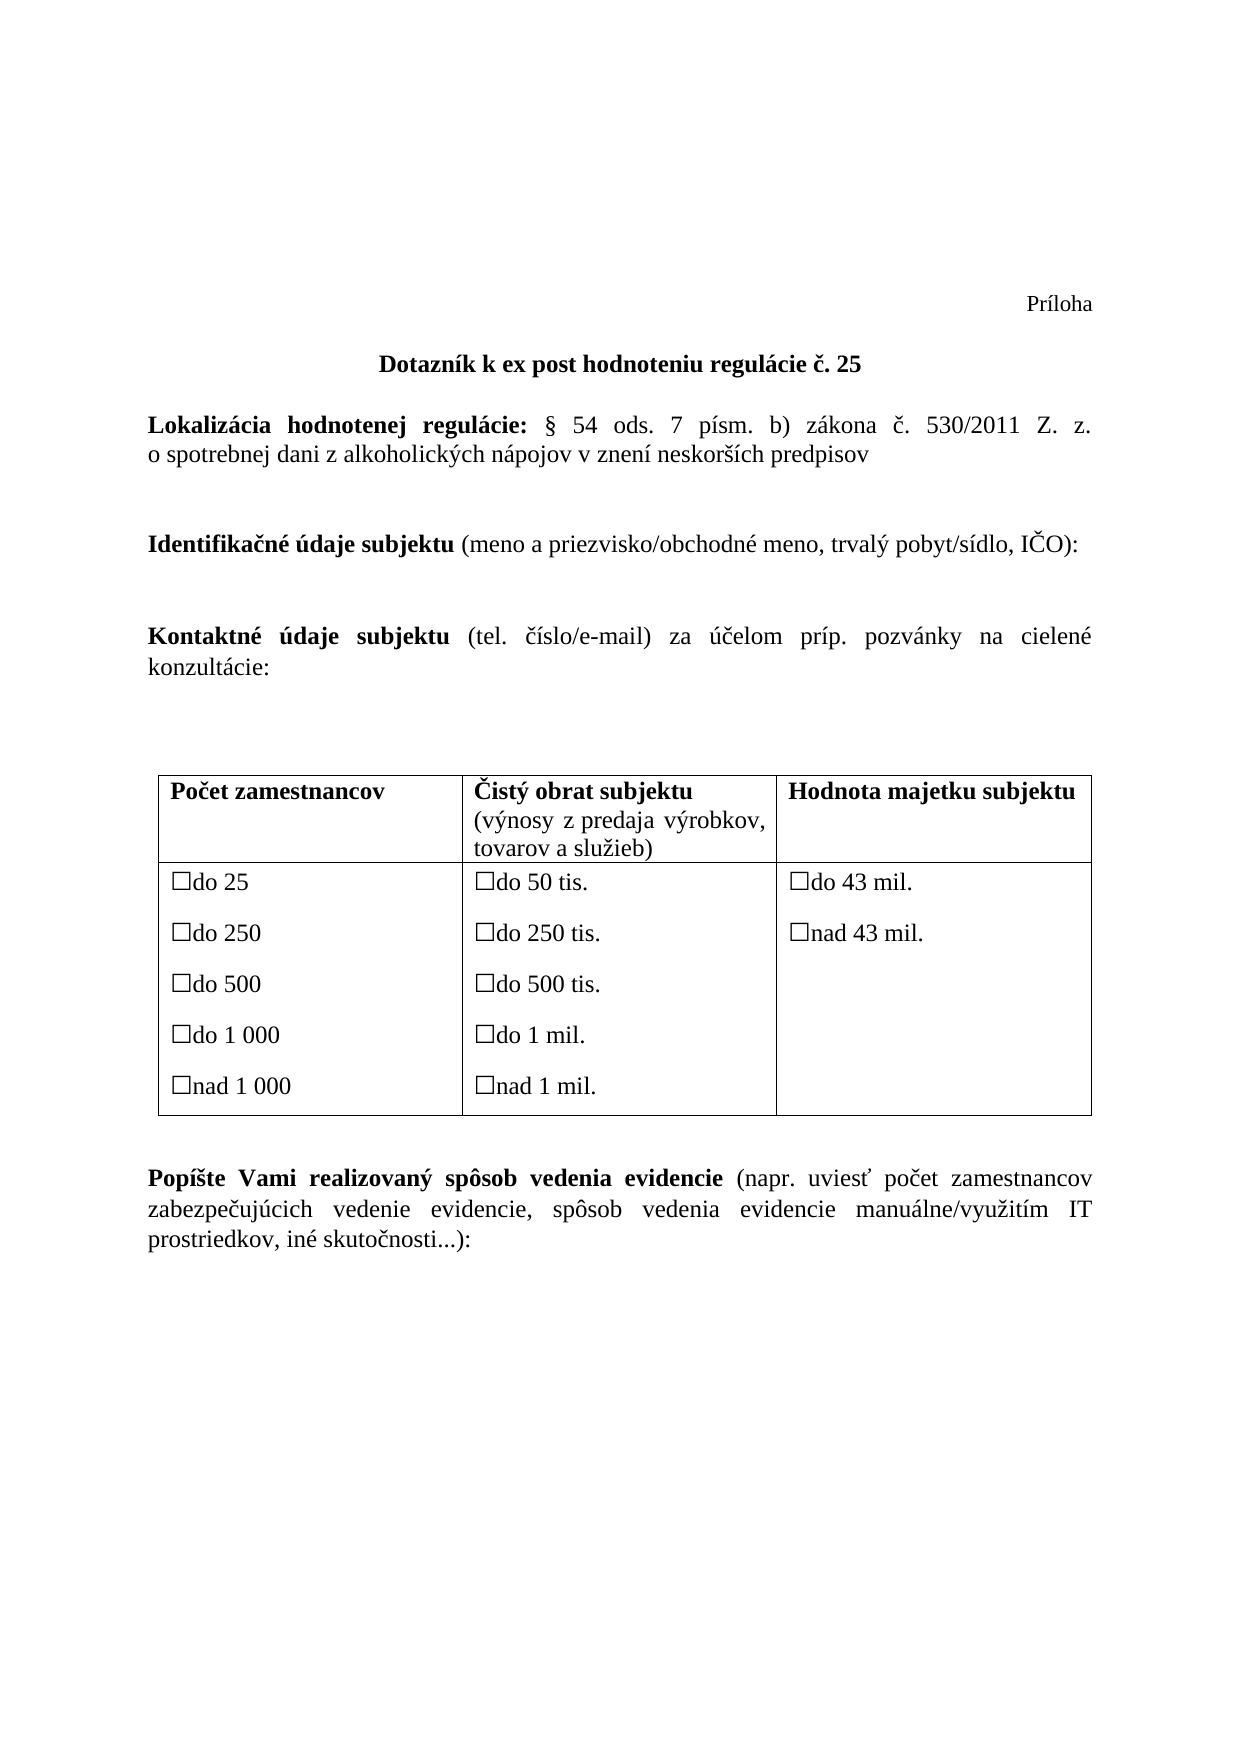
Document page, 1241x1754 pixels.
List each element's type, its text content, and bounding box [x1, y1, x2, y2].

text Identifikačné údaje subjektu (meno a priezvisko/obchodné meno, trvalý pobyt/sídlo, IČO): [148, 529, 1093, 558]
table_header Hodnota majetku subjektu [777, 776, 1091, 862]
table_cell ☐do 50 tis. ☐do 250 tis. ☐do 500 tis. ☐do 1 mil. ☐nad 1 mil. [463, 863, 776, 1114]
text Popíšte Vami realizovaný spôsob vedenia evidencie (napr. uviesť počet zamestnancov zabezpečujúcich vedenie evidencie, spôsob vedenia evidencie manuálne/využitím IT prostriedkov, iné skutočnosti...): [148, 1163, 1093, 1253]
text Kontaktné údaje subjektu (tel. číslo/e-mail) za účelom príp. pozvánky na cielené konzultácie: [148, 621, 1093, 681]
text Príloha [148, 290, 1093, 316]
table_header Počet zamestnancov [159, 776, 462, 862]
table_header Čistý obrat subjektu (výnosy z predaja výrobkov, tovarov a služieb) [463, 776, 776, 862]
table_cell ☐do 43 mil. ☐nad 43 mil. [777, 863, 1091, 1114]
text Dotazník k ex post hodnoteniu regulácie č. 25 [148, 349, 1093, 377]
table_cell ☐do 25 ☐do 250 ☐do 500 ☐do 1 000 ☐nad 1 000 [159, 863, 462, 1114]
text Lokalizácia hodnotenej regulácie: § 54 ods. 7 písm. b) zákona č. 530/2011 Z. z. o spotrebnej dani z alkoholických nápojov v znení neskorších predpisov [148, 410, 1093, 468]
